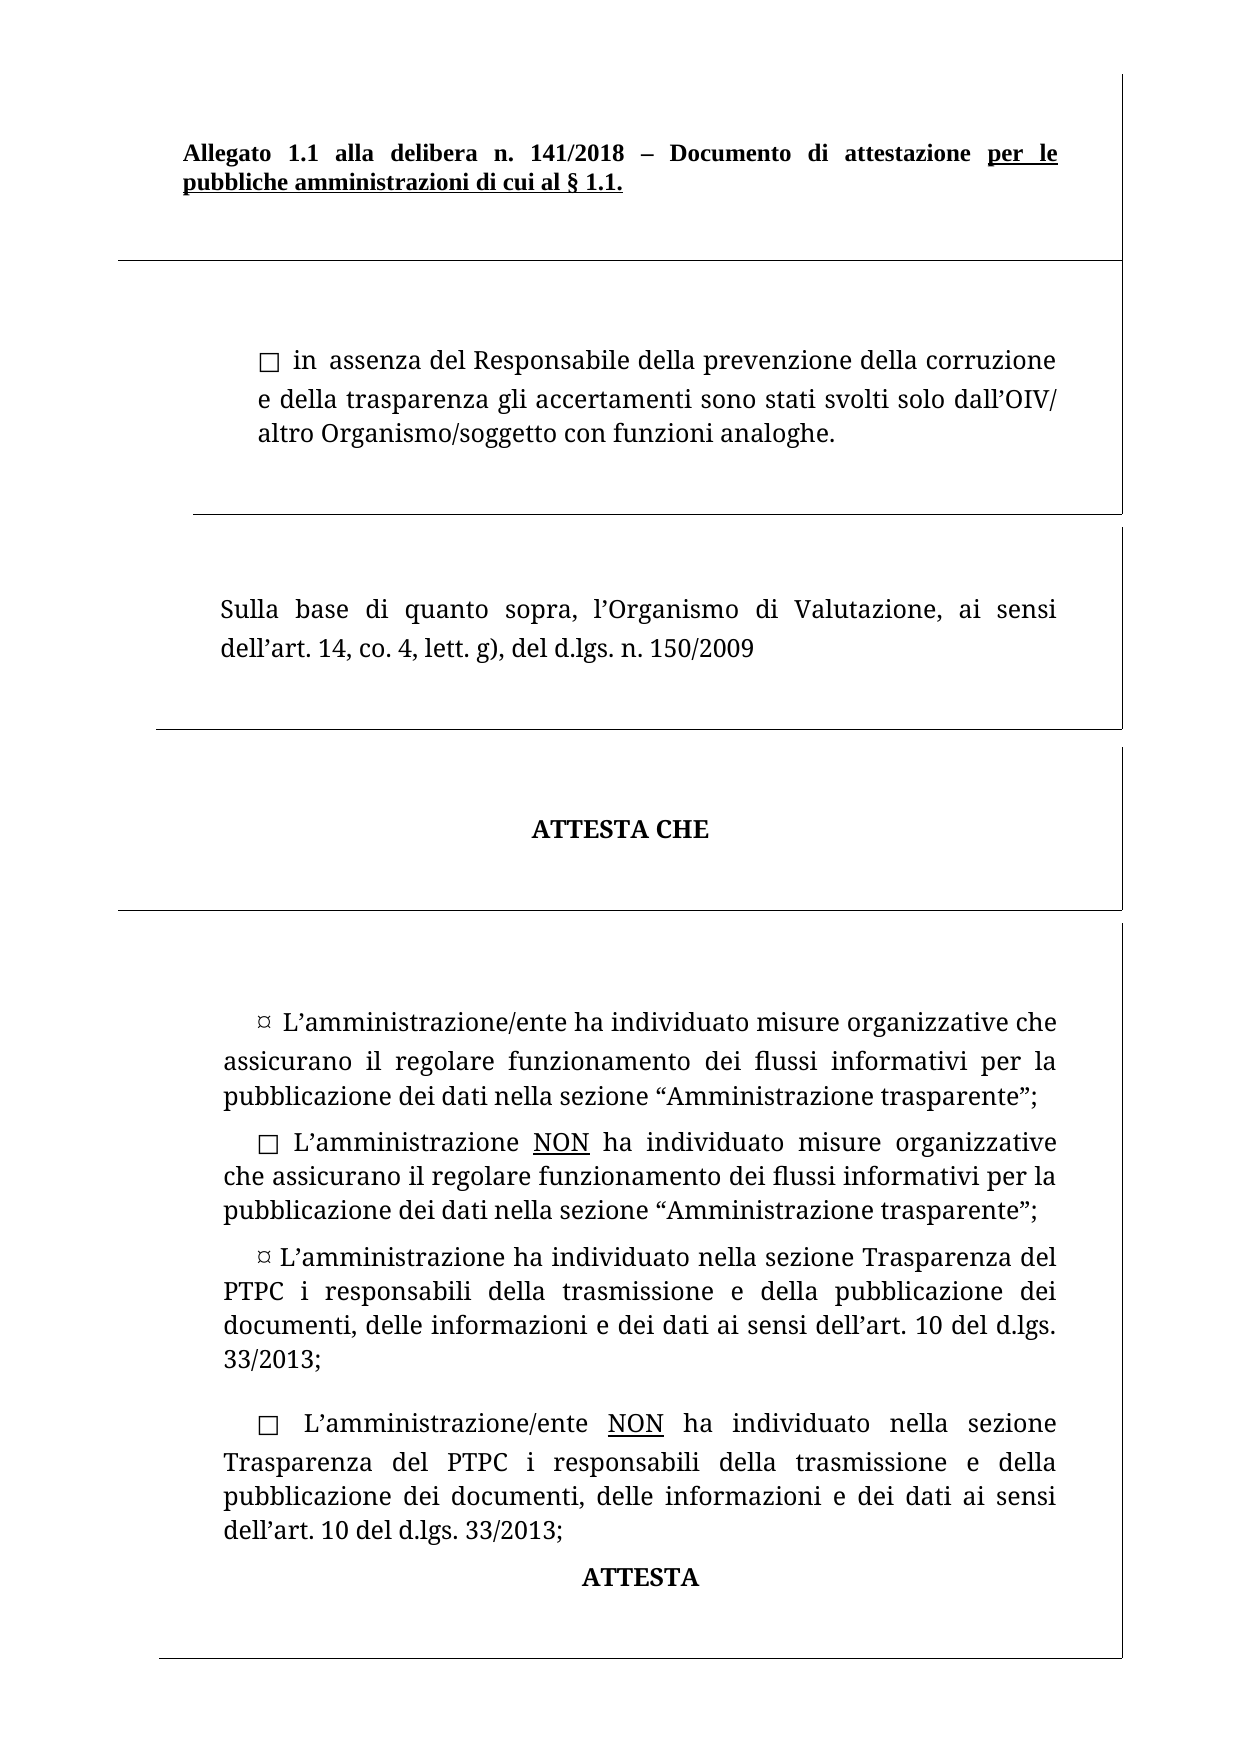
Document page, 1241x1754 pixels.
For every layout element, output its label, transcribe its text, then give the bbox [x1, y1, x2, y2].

text □ l’amministrazione NON ha individuato misure organizzative che assicurano il regolare funzionamento dei flussi informativi per la pubblicazione dei dati nella sezione “Amministrazione trasparente”; [158, 1060, 1122, 1175]
text  l’amministrazione/ente ha individuato misure organizzative che assicurano il regolare funzionamento dei flussi informativi per la pubblicazione dei dati nella sezione “Amministrazione trasparente”; [158, 923, 1122, 1060]
text □ l’amministrazione/ente NON ha individuato nella sezione Trasparenza del PTPC i responsabili della trasmissione e della pubblicazione dei documenti, delle informazioni e dei dati ai sensi dell’art. 10 del d.lgs. 33/2013; [158, 1323, 1122, 1495]
text Sulla base di quanto sopra, l’Organismo di Valutazione, ai sensi dell’art. 14, co. 4, lett. g), del d.lgs. n. 150/2009 [156, 527, 1122, 729]
text  l’amministrazione ha individuato nella sezione Trasparenza del PTPC i responsabili della trasmissione e della pubblicazione dei documenti, delle informazioni e dei dati ai sensi dell’art. 10 del d.lgs. 33/2013; [158, 1175, 1122, 1323]
text □ in assenza del Responsabile della prevenzione della corruzione e della trasparenza gli accertamenti sono stati svolti solo dall’OIV/ altro Organismo/soggetto con funzioni analoghe. [193, 260, 1122, 514]
text ATTESTA [158, 1495, 1122, 1658]
text ATTESTA CHE [118, 747, 1122, 910]
